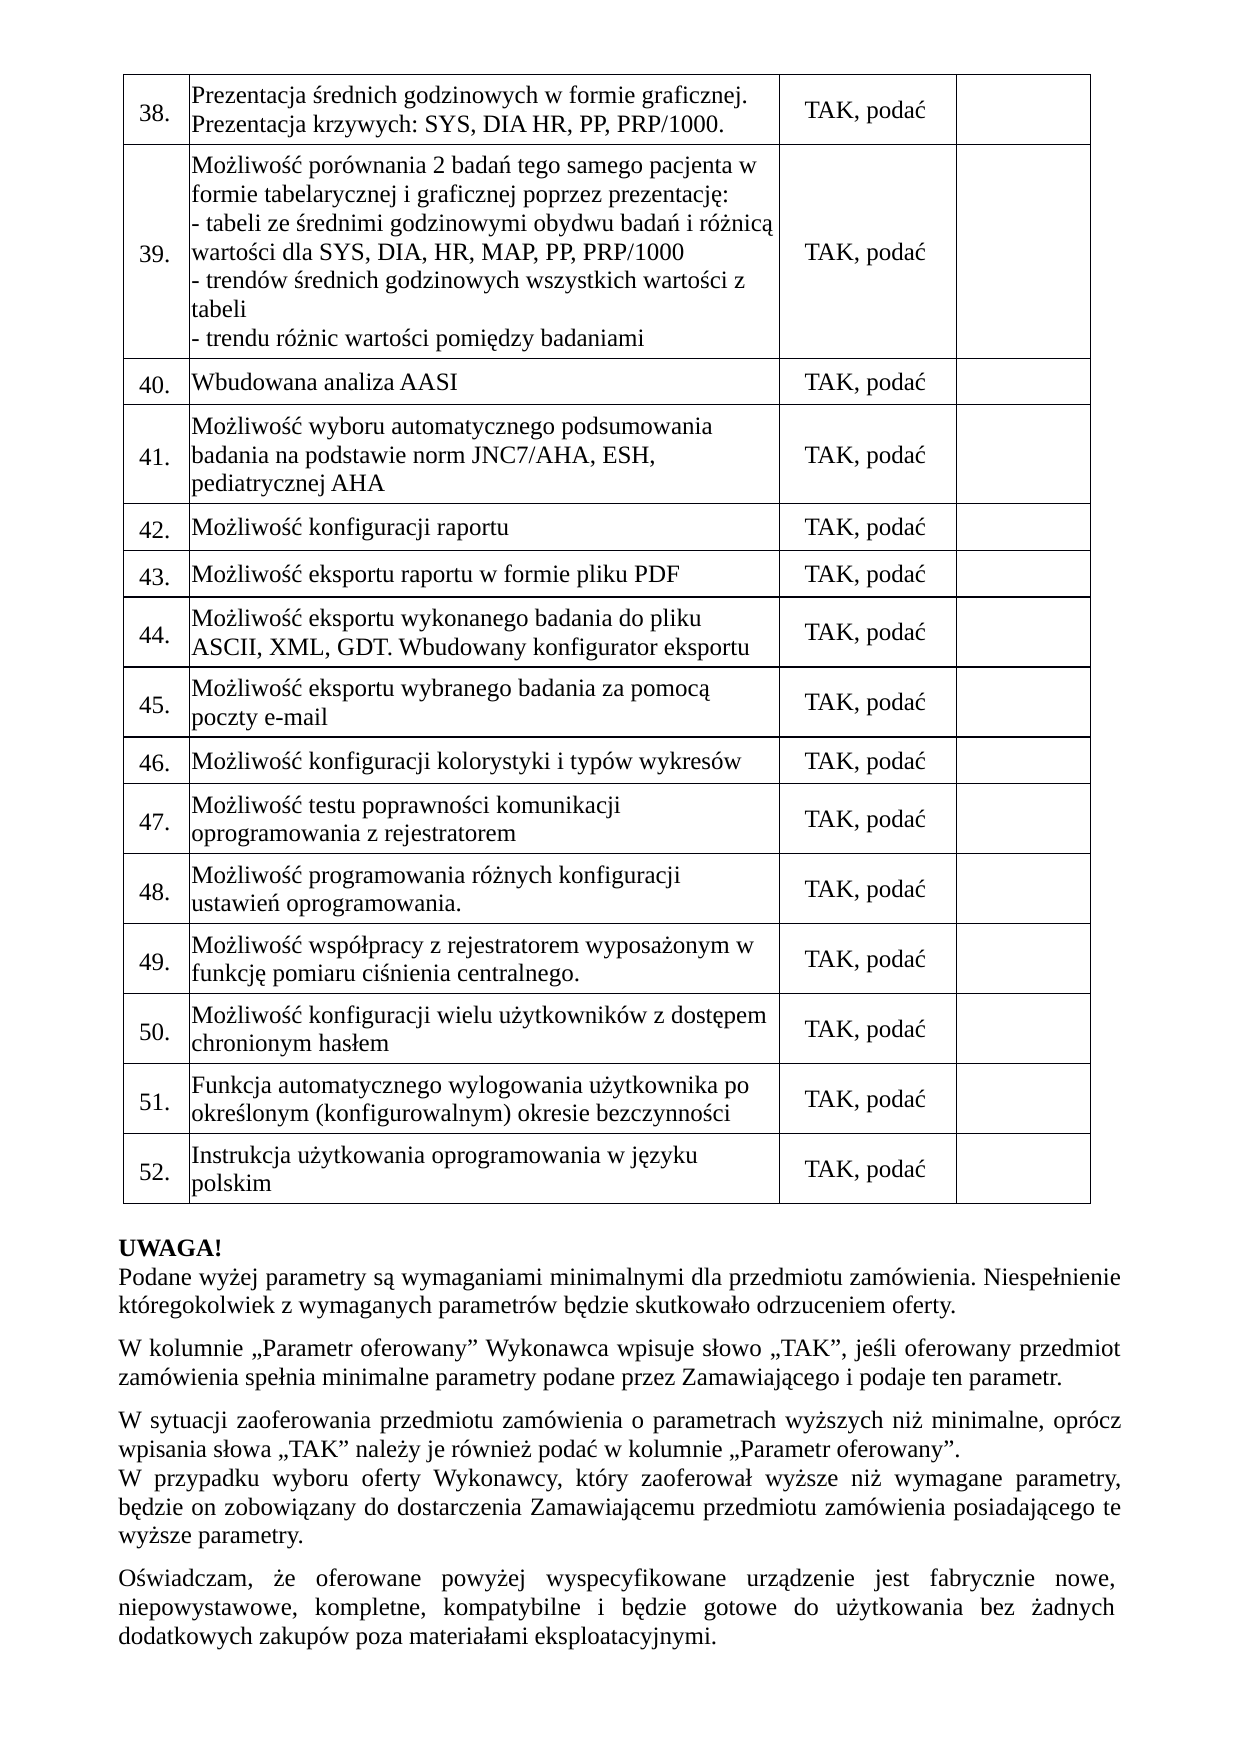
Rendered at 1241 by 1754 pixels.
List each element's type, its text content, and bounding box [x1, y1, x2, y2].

table_cell [957, 1064, 1090, 1133]
table_cell Możliwość eksportu wybranego badania za pomocą poczty e-mail [190, 668, 779, 736]
table_cell Możliwość eksportu raportu w formie pliku PDF [190, 551, 779, 596]
text UWAGA! [118, 1233, 1122, 1262]
table_cell TAK, podać [780, 359, 956, 404]
table_cell 45. [124, 668, 189, 736]
table_cell 49. [124, 924, 189, 993]
table_cell [957, 924, 1090, 993]
table_cell 43. [124, 551, 189, 596]
table_cell TAK, podać [780, 405, 956, 503]
table_cell 44. [124, 598, 189, 666]
table_cell TAK, podać [780, 598, 956, 666]
table_cell Możliwość eksportu wykonanego badania do pliku ASCII, XML, GDT. Wbudowany konfigurator eksportu [190, 598, 779, 666]
table_cell TAK, podać [780, 551, 956, 596]
table_cell 40. [124, 359, 189, 404]
table_cell TAK, podać [780, 668, 956, 736]
table_cell [957, 784, 1090, 853]
table_cell TAK, podać [780, 924, 956, 993]
text Podane wyżej parametry są wymaganiami minimalnymi dla przedmiotu zamówienia. Niespełnienie któregokolwiek z wymaganych parametrów będzie skutkowało odrzuceniem oferty. [118, 1262, 1122, 1319]
table_cell TAK, podać [780, 854, 956, 923]
table_cell [957, 75, 1090, 144]
table_cell Instrukcja użytkowania oprogramowania w języku polskim [190, 1134, 779, 1203]
table_cell Prezentacja średnich godzinowych w formie graficznej. Prezentacja krzywych: SYS, DIA HR, PP, PRP/1000. [190, 75, 779, 144]
table_cell 51. [124, 1064, 189, 1133]
table_cell [957, 994, 1090, 1063]
table_cell [957, 738, 1090, 783]
table_cell TAK, podać [780, 738, 956, 783]
table_cell Możliwość porównania 2 badań tego samego pacjenta w formie tabelarycznej i graficznej poprzez prezentację: - tabeli ze średnimi godzinowymi obydwu badań i różnicą wartości dla SYS, DIA, HR, MAP, PP, PRP/1000 - trendów średnich godzinowych wszystkich wartości z tabeli - trendu różnic wartości pomiędzy badaniami [190, 145, 779, 358]
table_cell TAK, podać [780, 784, 956, 853]
table_cell TAK, podać [780, 994, 956, 1063]
text W kolumnie „Parametr oferowany” Wykonawca wpisuje słowo „TAK”, jeśli oferowany przedmiot zamówienia spełnia minimalne parametry podane przez Zamawiającego i podaje ten parametr. [118, 1333, 1122, 1391]
table_cell Funkcja automatycznego wylogowania użytkownika po określonym (konfigurowalnym) okresie bezczynności [190, 1064, 779, 1133]
table_cell Możliwość współpracy z rejestratorem wyposażonym w funkcję pomiaru ciśnienia centralnego. [190, 924, 779, 993]
table_cell Możliwość testu poprawności komunikacji oprogramowania z rejestratorem [190, 784, 779, 853]
table_cell 39. [124, 145, 189, 358]
table_cell TAK, podać [780, 1134, 956, 1203]
table_cell 38. [124, 75, 189, 144]
table_cell Możliwość konfiguracji raportu [190, 504, 779, 550]
table_cell [957, 668, 1090, 736]
table_cell [957, 145, 1090, 358]
table_cell 46. [124, 738, 189, 783]
table_cell Możliwość konfiguracji kolorystyki i typów wykresów [190, 738, 779, 783]
table_cell Wbudowana analiza AASI [190, 359, 779, 404]
table_cell [957, 504, 1090, 550]
table_cell 50. [124, 994, 189, 1063]
table_cell 52. [124, 1134, 189, 1203]
text Oświadczam, że oferowane powyżej wyspecyfikowane urządzenie jest fabrycznie nowe, niepowystawowe, kompletne, kompatybilne i będzie gotowe do użytkowania bez żadnych dodatkowych zakupów poza materiałami eksploatacyjnymi. [118, 1563, 1116, 1650]
text W przypadku wyboru oferty Wykonawcy, który zaoferował wyższe niż wymagane parametry, będzie on zobowiązany do dostarczenia Zamawiającemu przedmiotu zamówienia posiadającego te wyższe parametry. [118, 1463, 1122, 1549]
table_cell 48. [124, 854, 189, 923]
table_cell [957, 551, 1090, 596]
table_cell TAK, podać [780, 504, 956, 550]
table_cell 41. [124, 405, 189, 503]
text W sytuacji zaoferowania przedmiotu zamówienia o parametrach wyższych niż minimalne, oprócz wpisania słowa „TAK” należy je również podać w kolumnie „Parametr oferowany”. [118, 1405, 1122, 1463]
table_cell Możliwość programowania różnych konfiguracji ustawień oprogramowania. [190, 854, 779, 923]
table_cell [957, 854, 1090, 923]
table_cell Możliwość konfiguracji wielu użytkowników z dostępem chronionym hasłem [190, 994, 779, 1063]
table_cell [957, 405, 1090, 503]
table_cell 42. [124, 504, 189, 550]
table_cell TAK, podać [780, 75, 956, 144]
table_cell Możliwość wyboru automatycznego podsumowania badania na podstawie norm JNC7/AHA, ESH, pediatrycznej AHA [190, 405, 779, 503]
table_cell [957, 1134, 1090, 1203]
table_cell TAK, podać [780, 145, 956, 358]
table_cell 47. [124, 784, 189, 853]
table_cell [957, 598, 1090, 666]
table_cell TAK, podać [780, 1064, 956, 1133]
table_cell [957, 359, 1090, 404]
